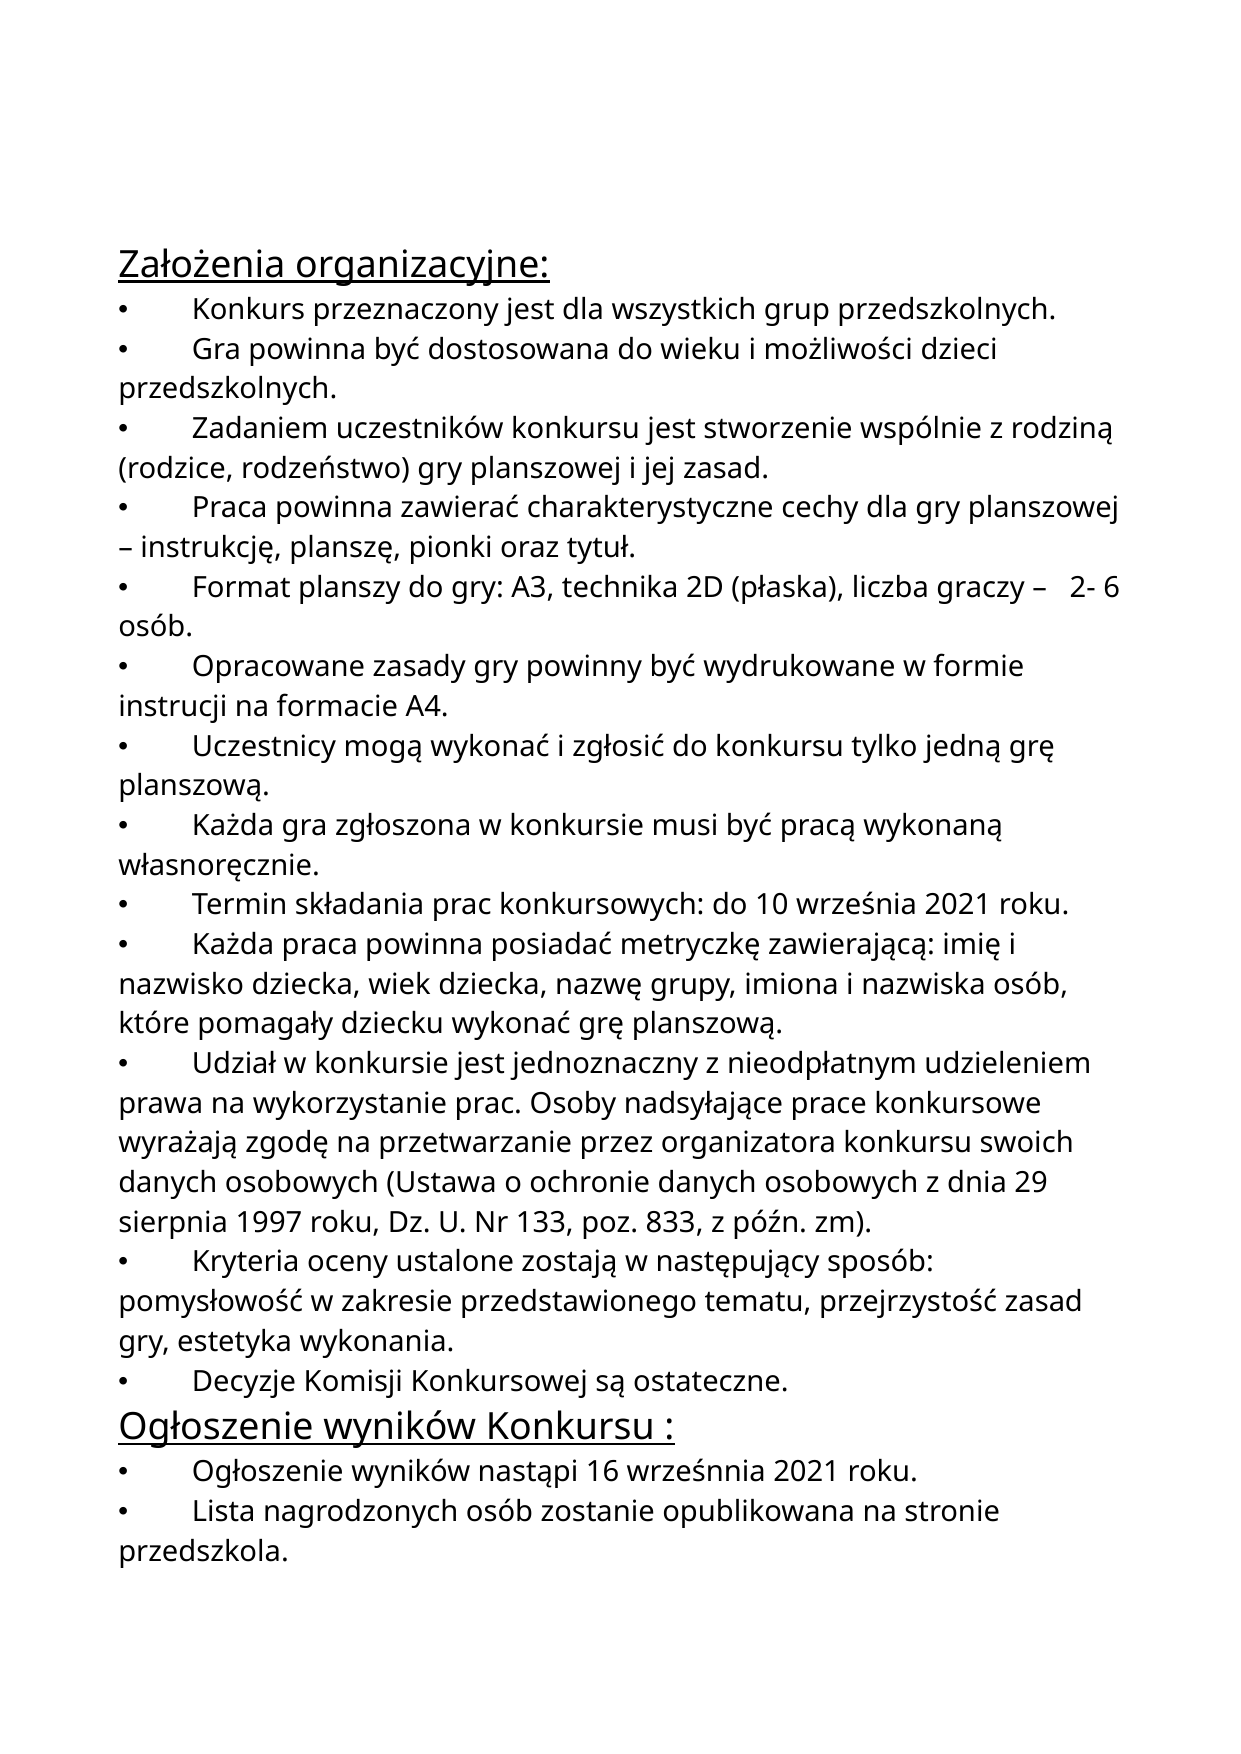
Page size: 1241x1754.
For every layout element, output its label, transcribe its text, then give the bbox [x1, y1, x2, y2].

list Zadaniem uczestników konkursu jest stworzenie wspólnie z rodziną (rodzice, rodzeństwo) gry planszowej i jej zasad. [118, 407, 1122, 487]
list Decyzje Komisji Konkursowej są ostateczne. [118, 1360, 1122, 1399]
list Ogłoszenie wyników nastąpi 16 wrześnnia 2021 roku. [118, 1451, 1122, 1490]
list Termin składania prac konkursowych: do 10 września 2021 roku. [118, 883, 1122, 923]
text Ogłoszenie wyników Konkursu : [118, 1399, 1122, 1451]
list Każda praca powinna posiadać metryczkę zawierającą: imię i nazwisko dziecka, wiek dziecka, nazwę grupy, imiona i nazwiska osób, które pomagały dziecku wykonać grę planszową. [118, 923, 1122, 1042]
list Udział w konkursie jest jednoznaczny z nieodpłatnym udzieleniem prawa na wykorzystanie prac. Osoby nadsyłające prace konkursowe wyrażają zgodę na przetwarzanie przez organizatora konkursu swoich danych osobowych (Ustawa o ochronie danych osobowych z dnia 29 sierpnia 1997 roku, Dz. U. Nr 133, poz. 833, z późn. zm). [118, 1042, 1122, 1241]
list Uczestnicy mogą wykonać i zgłosić do konkursu tylko jedną grę planszową. [118, 725, 1122, 804]
list Lista nagrodzonych osób zostanie opublikowana na stronie przedszkola. [118, 1490, 1122, 1569]
text Założenia organizacyjne: [118, 237, 1122, 288]
list Kryteria oceny ustalone zostają w następujący sposób: pomysłowość w zakresie przedstawionego tematu, przejrzystość zasad gry, estetyka wykonania. [118, 1241, 1122, 1360]
list Konkurs przeznaczony jest dla wszystkich grup przedszkolnych. [118, 288, 1122, 328]
list Praca powinna zawierać charakterystyczne cechy dla gry planszowej – instrukcję, planszę, pionki oraz tytuł. [118, 487, 1122, 566]
list Każda gra zgłoszona w konkursie musi być pracą wykonaną własnoręcznie. [118, 804, 1122, 883]
list Gra powinna być dostosowana do wieku i możliwości dzieci przedszkolnych. [118, 328, 1122, 407]
list Format planszy do gry: A3, technika 2D (płaska), liczba graczy – 2- 6 osób. [118, 566, 1122, 645]
list Opracowane zasady gry powinny być wydrukowane w formie instrucji na formacie A4. [118, 645, 1122, 725]
